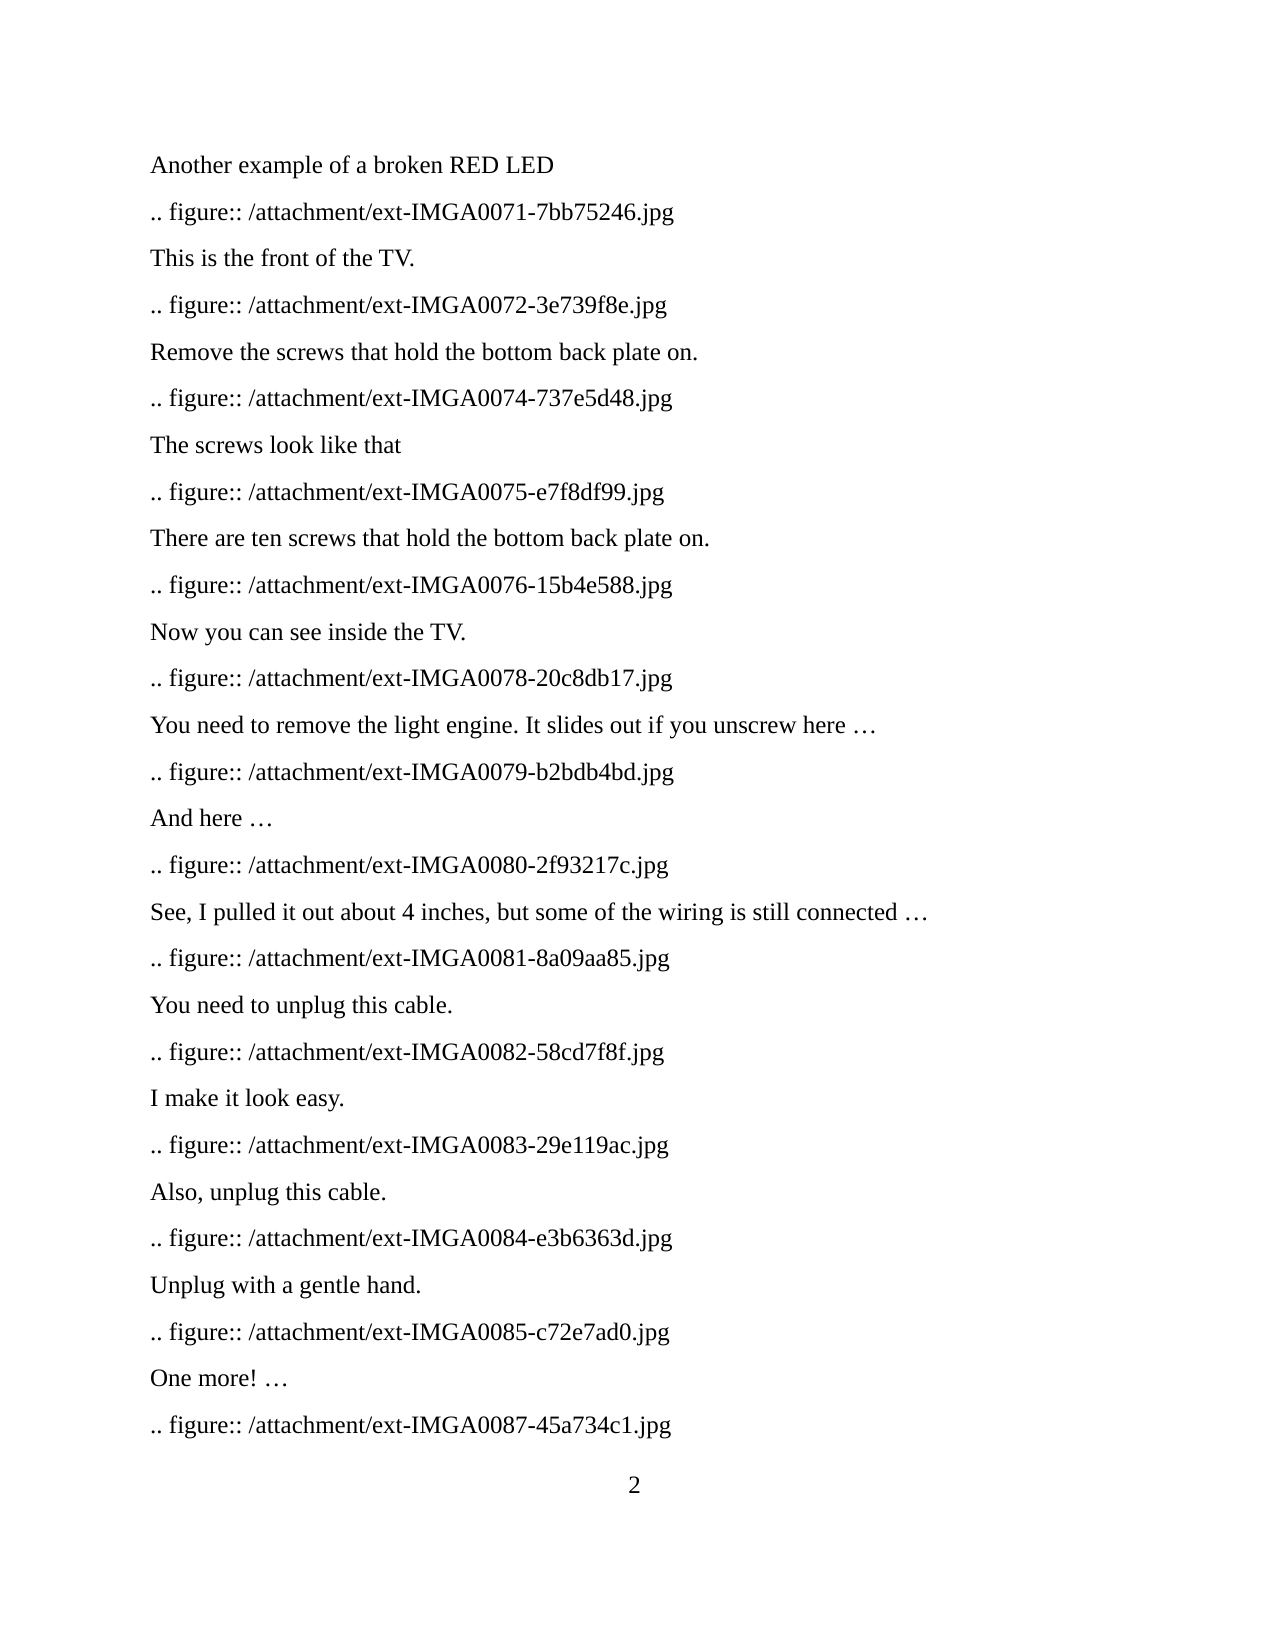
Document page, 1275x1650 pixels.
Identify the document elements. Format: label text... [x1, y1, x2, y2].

text Unplug with a gentle hand. [150, 1270, 1125, 1299]
text You need to remove the light engine. It slides out if you unscrew here … [150, 710, 1125, 739]
text .. figure:: /attachment/ext-IMGA0074-737e5d48.jpg [150, 383, 1125, 412]
text There are ten screws that hold the bottom back plate on. [150, 523, 1125, 552]
text .. figure:: /attachment/ext-IMGA0081-8a09aa85.jpg [150, 943, 1125, 972]
text .. figure:: /attachment/ext-IMGA0080-2f93217c.jpg [150, 850, 1125, 879]
text Now you can see inside the TV. [150, 617, 1125, 645]
text Another example of a broken RED LED [150, 150, 1125, 179]
text .. figure:: /attachment/ext-IMGA0082-58cd7f8f.jpg [150, 1037, 1125, 1065]
text Also, unplug this cable. [150, 1177, 1125, 1205]
text .. figure:: /attachment/ext-IMGA0085-c72e7ad0.jpg [150, 1317, 1125, 1345]
text And here … [150, 803, 1125, 832]
text Remove the screws that hold the bottom back plate on. [150, 337, 1125, 365]
text .. figure:: /attachment/ext-IMGA0072-3e739f8e.jpg [150, 290, 1125, 319]
text I make it look easy. [150, 1083, 1125, 1112]
text .. figure:: /attachment/ext-IMGA0076-15b4e588.jpg [150, 570, 1125, 599]
text See, I pulled it out about 4 inches, but some of the wiring is still connected … [150, 897, 1125, 925]
text .. figure:: /attachment/ext-IMGA0078-20c8db17.jpg [150, 663, 1125, 692]
text .. figure:: /attachment/ext-IMGA0075-e7f8df99.jpg [150, 477, 1125, 505]
text You need to unplug this cable. [150, 990, 1125, 1019]
text .. figure:: /attachment/ext-IMGA0087-45a734c1.jpg [150, 1410, 1125, 1439]
text .. figure:: /attachment/ext-IMGA0083-29e119ac.jpg [150, 1130, 1125, 1159]
text One more! … [150, 1363, 1125, 1392]
text .. figure:: /attachment/ext-IMGA0084-e3b6363d.jpg [150, 1223, 1125, 1252]
text The screws look like that [150, 430, 1125, 459]
text This is the front of the TV. [150, 243, 1125, 272]
text .. figure:: /attachment/ext-IMGA0071-7bb75246.jpg [150, 197, 1125, 225]
text .. figure:: /attachment/ext-IMGA0079-b2bdb4bd.jpg [150, 757, 1125, 785]
